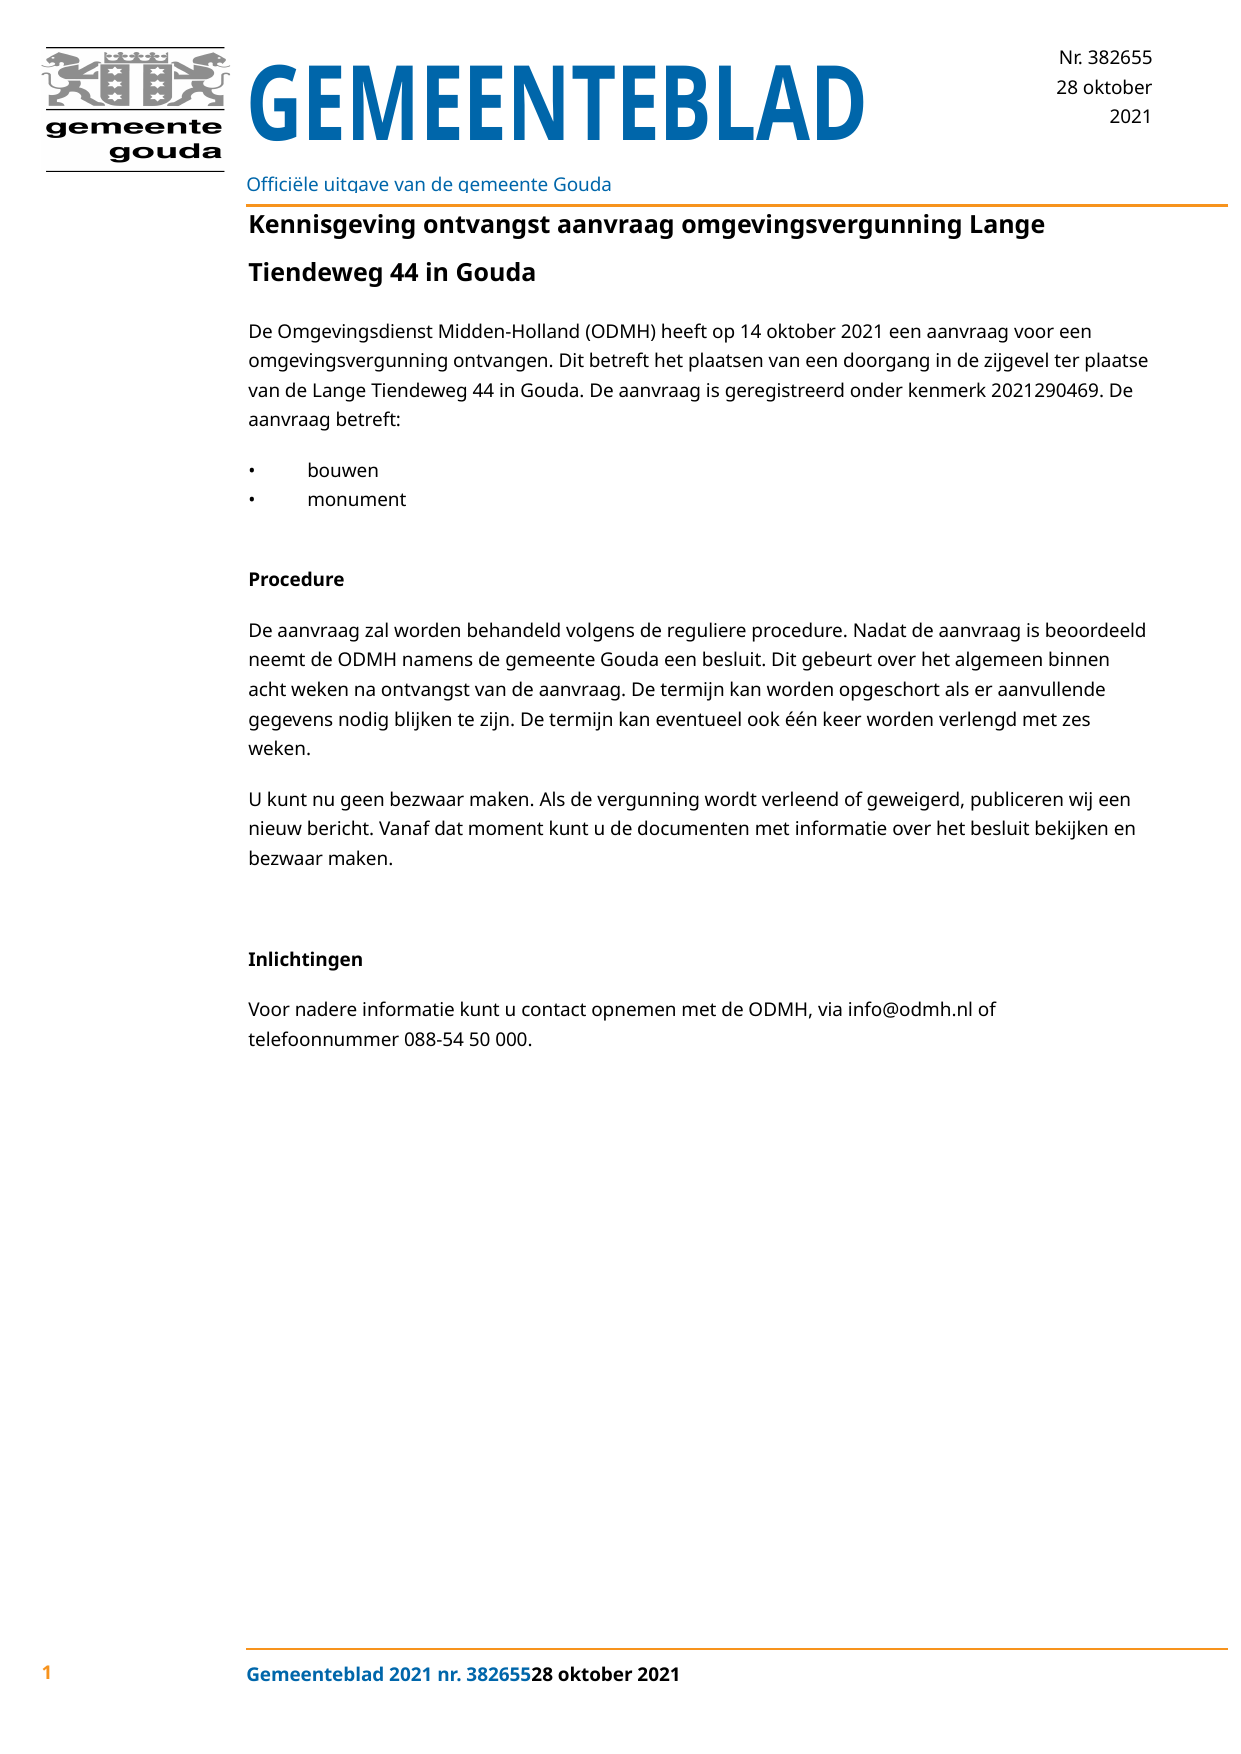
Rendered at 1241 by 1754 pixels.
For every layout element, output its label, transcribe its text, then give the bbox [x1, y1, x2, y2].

text Inlichtingen [248, 946, 1152, 972]
text U kunt nu geen bezwaar maken. Als de vergunning wordt verleend of geweigerd, publiceren wij een nieuw bericht. Vanaf dat moment kunt u de documenten met informatie over het besluit bekijken en bezwaar maken. [248, 786, 1152, 871]
text De Omgevingsdienst Midden-Holland (ODMH) heeft op 14 oktober 2021 een aanvraag voor een omgevingsvergunning ontvangen. Dit betreft het plaatsen van een doorgang in de zijgevel ter plaatse van de Lange Tiendeweg 44 in Gouda. De aanvraag is geregistreerd onder kenmerk 2021290469. De aanvraag betreft: [248, 318, 1152, 432]
text Voor nadere informatie kunt u contact opnemen met de ODMH, via info@odmh.nl of telefoonnummer 088-54 50 000. [248, 996, 1152, 1052]
text De aanvraag zal worden behandeld volgens de reguliere procedure. Nadat de aanvraag is beoordeeld neemt de ODMH namens de gemeente Gouda een besluit. Dit gebeurt over het algemeen binnen acht weken na ontvangst van de aanvraag. De termijn kan worden opgeschort als er aanvullende gegevens nodig blijken te zijn. De termijn kan eventueel ook één keer worden verlengd met zes weken. [248, 617, 1152, 761]
text Kennisgeving ontvangst aanvraag omgevingsvergunning Lange Tiendeweg 44 in Gouda [248, 207, 1152, 288]
picture [41, 47, 231, 172]
list monument [248, 487, 1152, 512]
text Procedure [248, 567, 1152, 592]
list bouwen [248, 457, 1152, 483]
